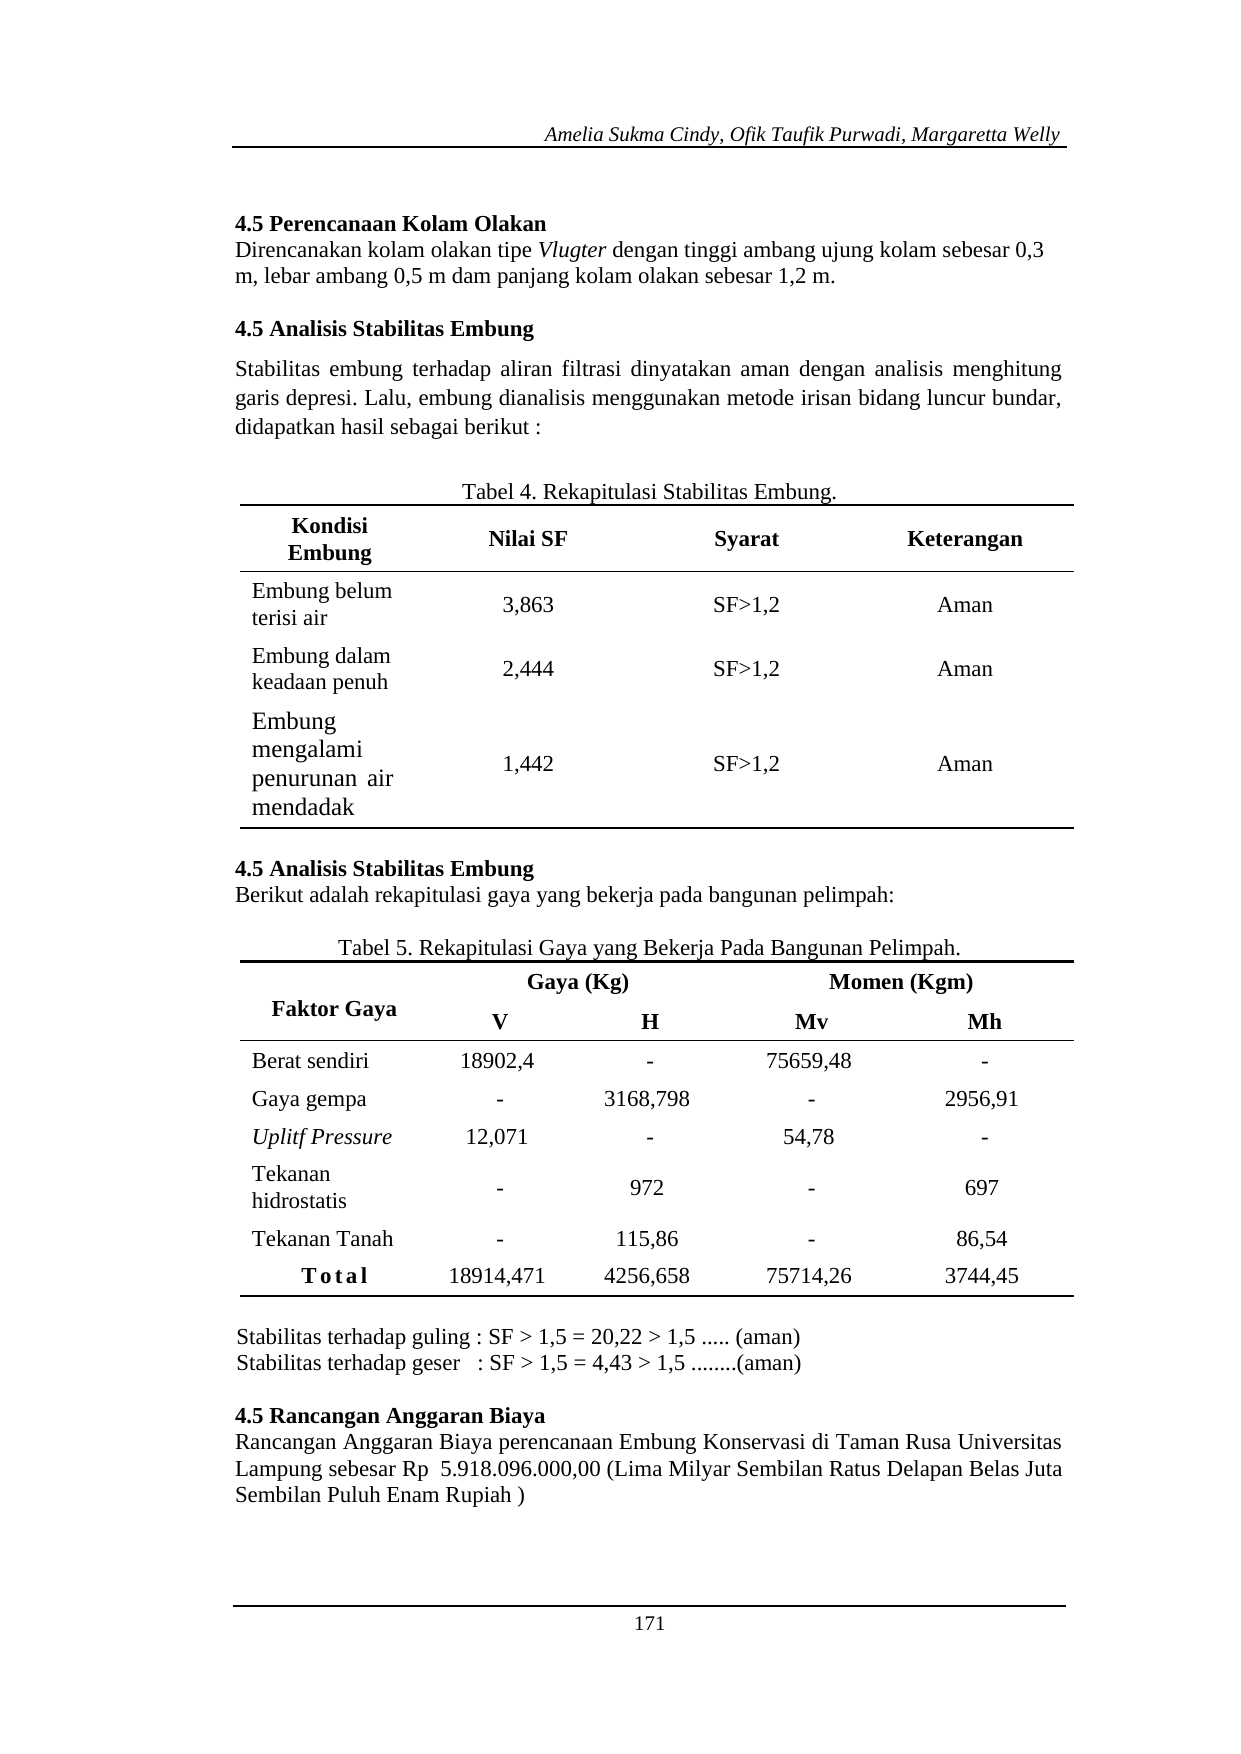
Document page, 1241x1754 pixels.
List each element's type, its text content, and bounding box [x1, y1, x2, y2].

table_cell - [895, 1041, 1074, 1079]
table_cell Berat sendiri [240, 1041, 428, 1079]
list Berikut adalah rekapitulasi gaya yang bekerja pada bangunan pelimpah: [235, 881, 1063, 908]
table_cell 4256,658 [572, 1257, 728, 1294]
list 4.5 Rancangan Anggaran Biaya [235, 1402, 1063, 1428]
table_header Faktor Gaya [240, 963, 428, 1040]
text Stabilitas terhadap geser : SF > 1,5 = 4,43 > 1,5 ........(aman) [236, 1349, 1063, 1376]
list Tabel 5. Rekapitulasi Gaya yang Bekerja Pada Bangunan Pelimpah. [236, 934, 1063, 960]
list 4.5 Analisis Stabilitas Embung [235, 315, 1063, 341]
table_cell - [428, 1079, 572, 1117]
table_header Momen (Kgm) [728, 963, 1074, 1000]
table_cell 75714,26 [728, 1257, 895, 1294]
table_cell - [572, 1117, 728, 1155]
table_cell Gaya gempa [240, 1079, 428, 1117]
table_cell 115,86 [572, 1219, 728, 1257]
table_cell 2,444 [419, 636, 637, 700]
table_header Gaya (Kg) [428, 963, 728, 1000]
list Rancangan Anggaran Biaya perencanaan Embung Konservasi di Taman Rusa Universitas Lampung sebesar Rp 5.918.096.000,00 (Lima Milyar Sembilan Ratus Delapan Belas Juta Sembilan Puluh Enam Rupiah ) [235, 1428, 1063, 1507]
table_cell Embung belum terisi air [240, 572, 419, 636]
table_cell 54,78 [728, 1117, 895, 1155]
table_header Syarat [637, 506, 856, 571]
table_cell Aman [856, 572, 1074, 636]
table_cell 2956,91 [895, 1079, 1074, 1117]
list Direncanakan kolam olakan tipe Vlugter dengan tinggi ambang ujung kolam sebesar 0,3 m, lebar ambang 0,5 m dam panjang kolam olakan sebesar 1,2 m. [235, 236, 1063, 289]
table_cell Aman [856, 636, 1074, 700]
table_cell 18902,4 [428, 1041, 572, 1079]
table_cell Uplitf Pressure [240, 1117, 428, 1155]
table_cell Mv [728, 1000, 895, 1040]
table_cell Aman [856, 700, 1074, 827]
table_cell 75659,48 [728, 1041, 895, 1079]
list 4.5 Perencanaan Kolam Olakan [235, 209, 1063, 236]
table_cell 86,54 [895, 1219, 1074, 1257]
text Stabilitas terhadap guling : SF > 1,5 = 20,22 > 1,5 ..... (aman) [236, 1323, 1063, 1349]
table_cell SF>1,2 [637, 636, 856, 700]
list 4.5 Analisis Stabilitas Embung [235, 855, 1063, 881]
table_header Kondisi Embung [240, 506, 419, 571]
table_cell - [728, 1079, 895, 1117]
table_cell 1,442 [419, 700, 637, 827]
table_cell 18914,471 [428, 1257, 572, 1294]
table_cell Tekanan hidrostatis [240, 1155, 428, 1219]
table_header Nilai SF [419, 506, 637, 571]
table_cell - [728, 1219, 895, 1257]
table_cell - [572, 1041, 728, 1079]
table_cell Total [240, 1257, 428, 1294]
table_cell Mh [895, 1000, 1074, 1040]
table_cell - [895, 1117, 1074, 1155]
table_cell 697 [895, 1155, 1074, 1219]
table_header Keterangan [856, 506, 1074, 571]
table_cell 12,071 [428, 1117, 572, 1155]
list Tabel 4. Rekapitulasi Stabilitas Embung. [236, 478, 1063, 504]
table_cell - [428, 1155, 572, 1219]
table_cell SF>1,2 [637, 572, 856, 636]
table_cell Embung mengalami penurunan air mendadak [240, 700, 419, 827]
table_cell SF>1,2 [637, 700, 856, 827]
text Stabilitas embung terhadap aliran filtrasi dinyatakan aman dengan analisis menghitung garis depresi. Lalu, embung dianalisis menggunakan metode irisan bidang luncur bundar, didapatkan hasil sebagai berikut : [235, 341, 1063, 439]
table_cell 972 [572, 1155, 728, 1219]
table_cell 3,863 [419, 572, 637, 636]
table_cell 3168,798 [572, 1079, 728, 1117]
table_cell Tekanan Tanah [240, 1219, 428, 1257]
table_cell V [428, 1000, 572, 1040]
table_cell - [728, 1155, 895, 1219]
table_cell - [428, 1219, 572, 1257]
table_cell Embung dalam keadaan penuh [240, 636, 419, 700]
table_cell H [572, 1000, 728, 1040]
table_cell 3744,45 [895, 1257, 1074, 1294]
